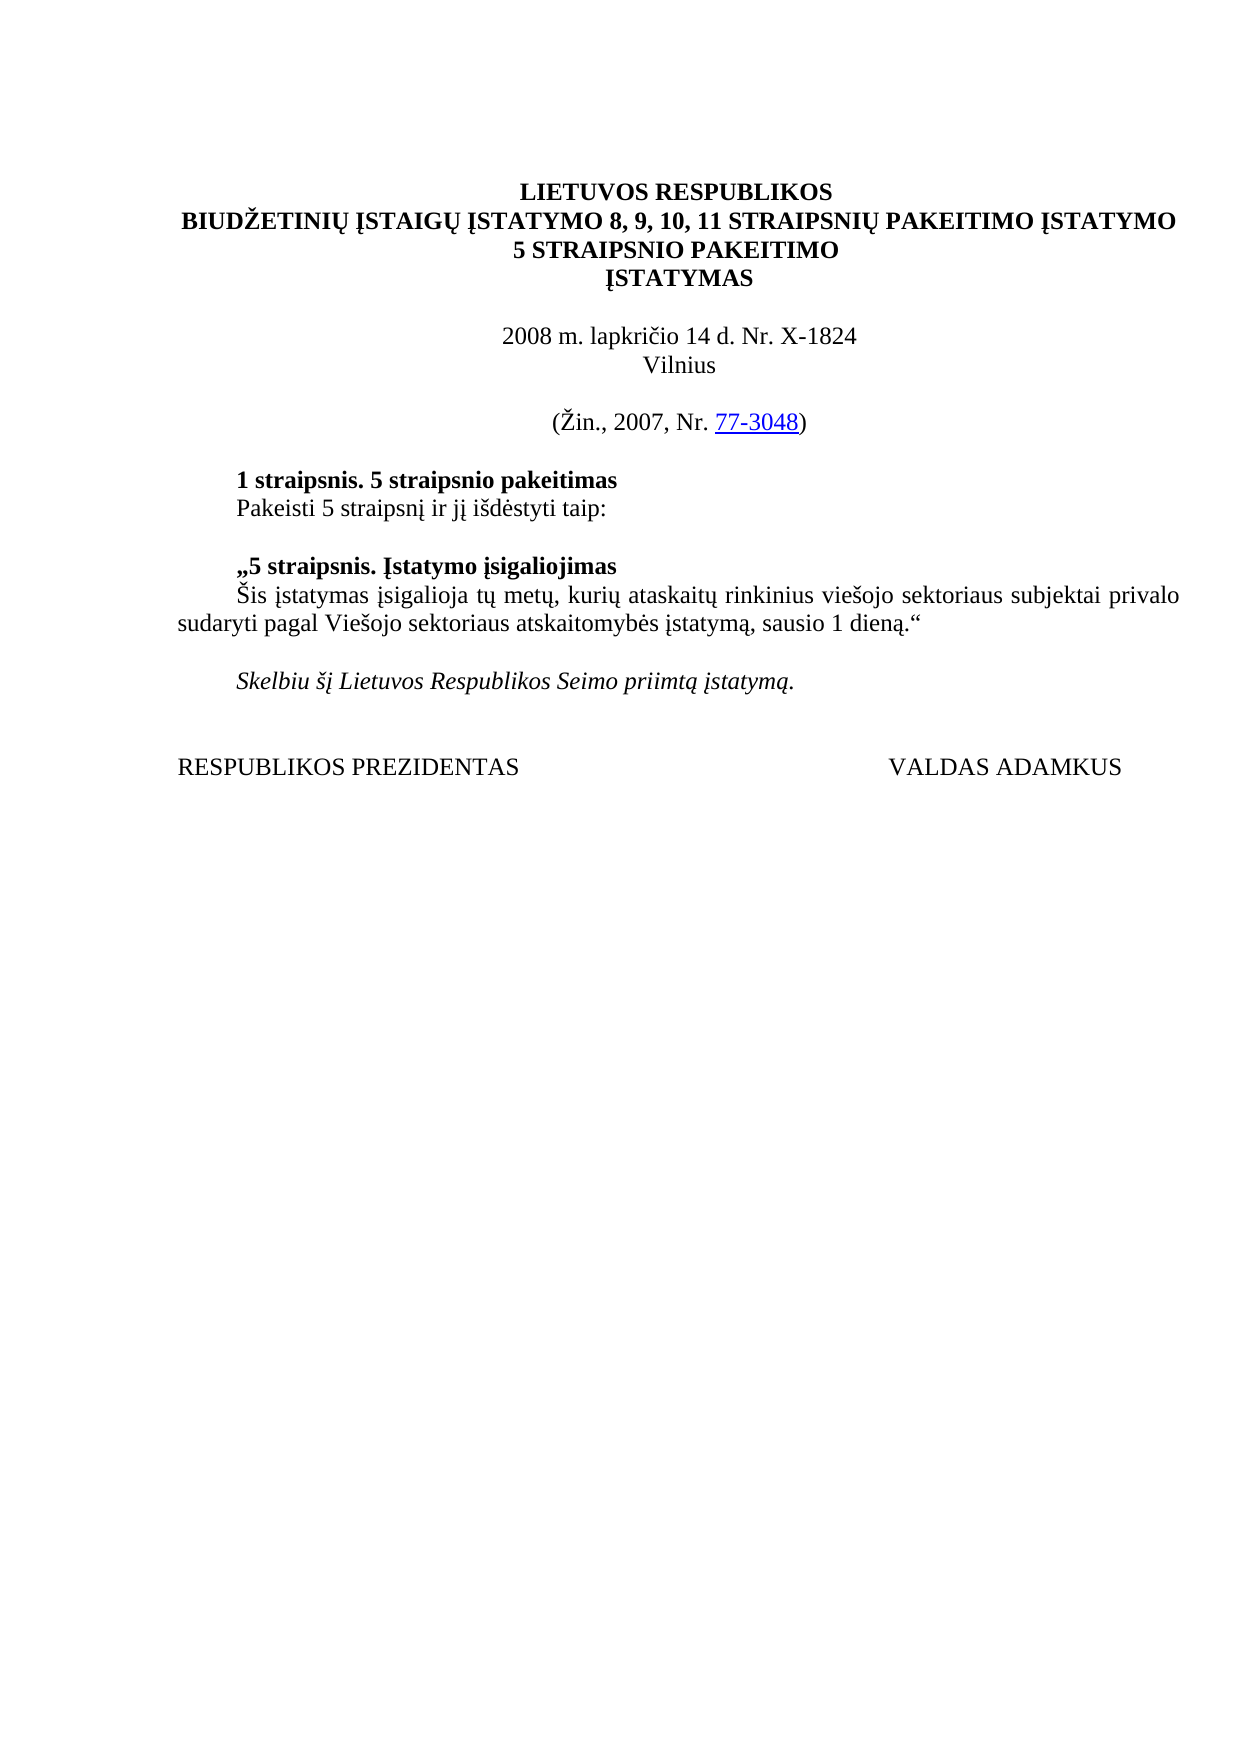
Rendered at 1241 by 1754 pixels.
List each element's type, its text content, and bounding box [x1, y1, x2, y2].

text (Žin., 2007, Nr. 77-3048) [177, 407, 1181, 436]
text Pakeisti 5 straipsnį ir jį išdėstyti taip: [177, 493, 1181, 522]
text „5 straipsnis. Įstatymo įsigaliojimas [177, 551, 1181, 580]
text Vilnius [177, 350, 1181, 378]
text RESPUBLIKOS PREZIDENTAS VALDAS ADAMKUS [177, 752, 1181, 781]
text Skelbiu šį Lietuvos Respublikos Seimo priimtą įstatymą. [177, 666, 1181, 695]
text 2008 m. lapkričio 14 d. Nr. X-1824 [177, 321, 1181, 350]
text Šis įstatymas įsigalioja tų metų, kurių ataskaitų rinkinius viešojo sektoriaus subjektai privalo sudaryti pagal Viešojo sektoriaus atskaitomybės įstatymą, sausio 1 dieną.“ [177, 580, 1181, 637]
text 1 straipsnis. 5 straipsnio pakeitimas [177, 465, 1181, 493]
text LIETUVOS RESPUBLIKOS BIUDŽETINIŲ ĮSTAIGŲ ĮSTATYMO 8, 9, 10, 11 STRAIPSNIŲ PAKEITIMO ĮSTATYMO 5 STRAIPSNIO PAKEITIMO ĮSTATYMAS [177, 177, 1181, 292]
